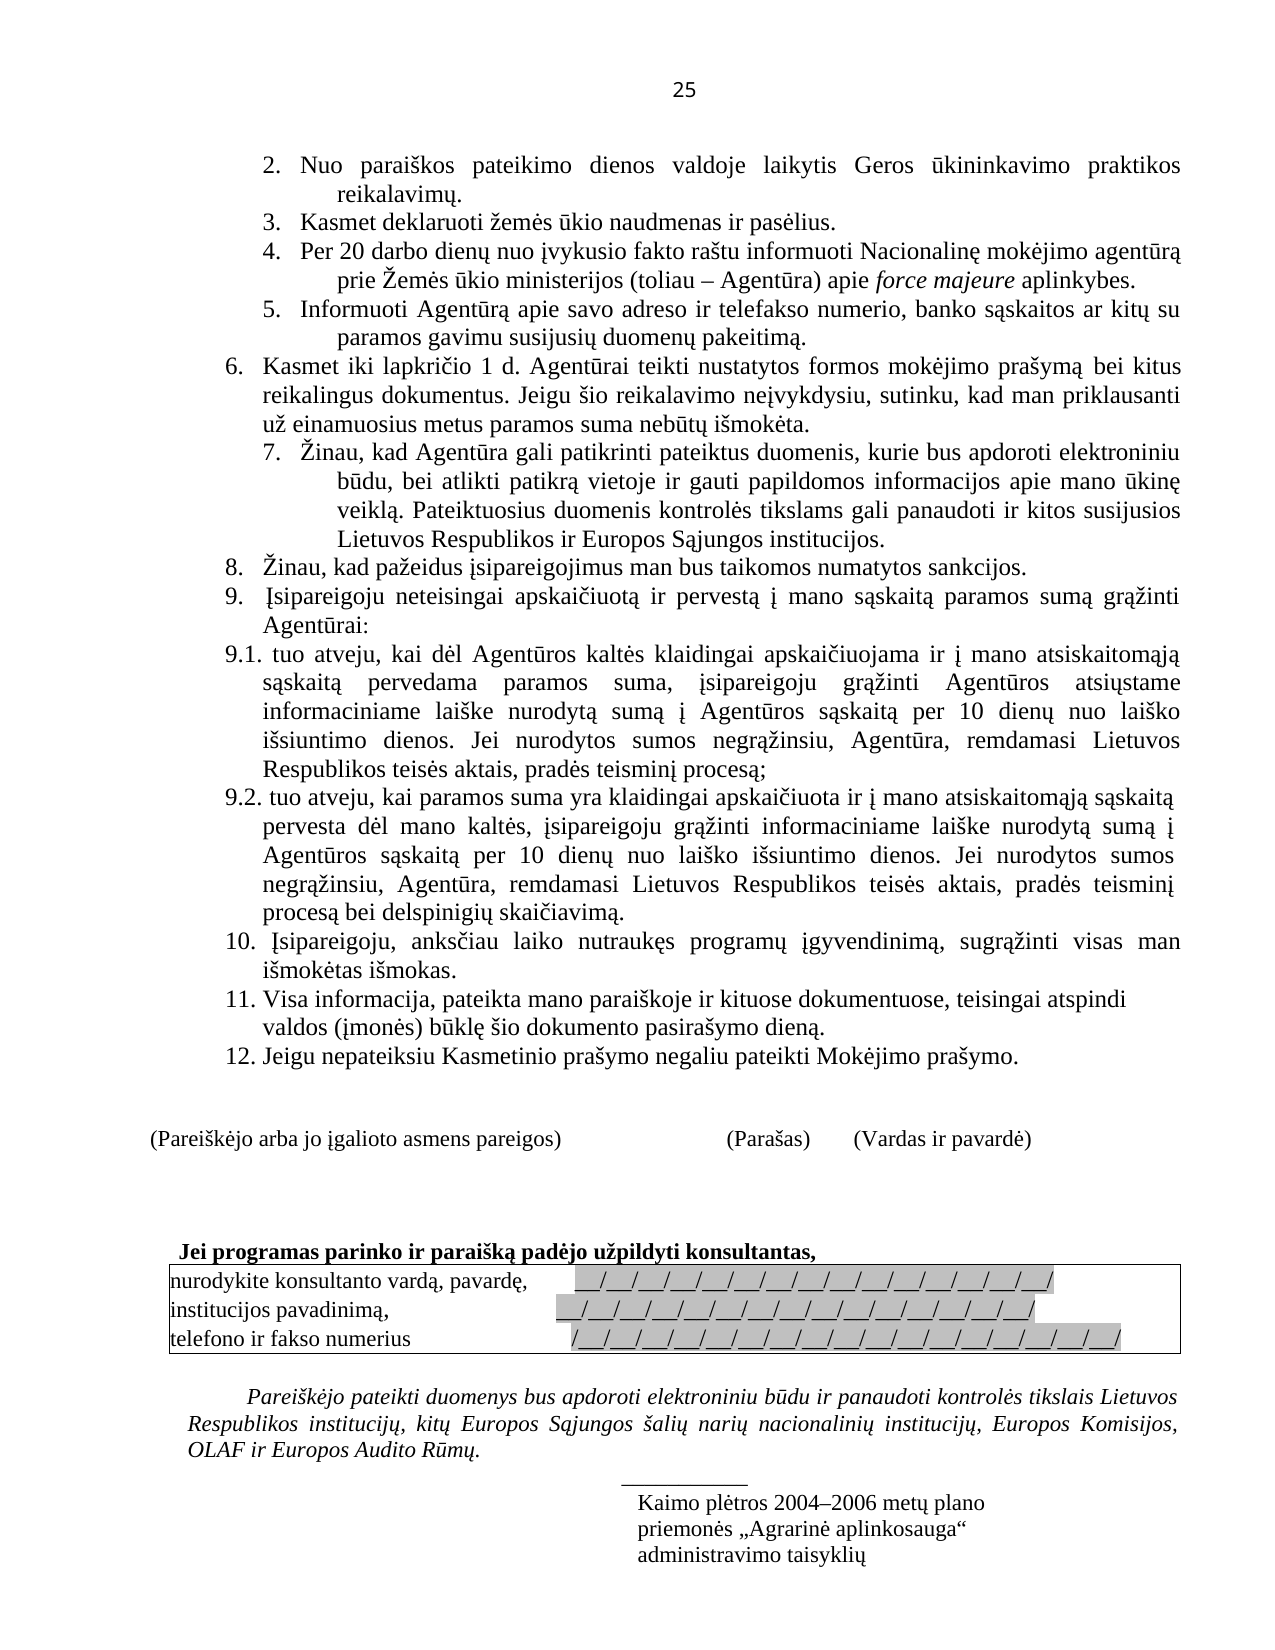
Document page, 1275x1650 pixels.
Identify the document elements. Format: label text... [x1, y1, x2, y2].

list Informuoti Agentūrą apie savo adreso ir telefakso numerio, banko sąskaitos ar kitų su paramos gavimu susijusių duomenų pakeitimą. [262, 294, 1181, 351]
text priemonės „Agrarinė aplinkosauga“ [187, 1515, 1181, 1541]
list Kasmet deklaruoti žemės ūkio naudmenas ir pasėlius. [262, 207, 1181, 236]
text ___________ [187, 1462, 1181, 1489]
text 8. Žinau, kad pažeidus įsipareigojimus man bus taikomos numatytos sankcijos. [225, 552, 1181, 581]
text telefono ir fakso numerius /__/__/__/__/__/__/__/__/__/__/__/__/__/__/__/__/__/ [170, 1322, 1180, 1353]
text (Pareiškėjo arba jo įgalioto asmens pareigos) (Parašas) (Vardas ir pavardė) [150, 1125, 1181, 1151]
text nurodykite konsultanto vardą, pavardę, __/__/__/__/__/__/__/__/__/__/__/__/__/__/__/ [170, 1265, 1180, 1293]
text 9. Įsipareigoju neteisingai apskaičiuotą ir pervestą į mano sąskaitą paramos sumą grąžinti Agentūrai: [225, 581, 1181, 639]
text Kaimo plėtros 2004–2006 metų plano [187, 1489, 1181, 1515]
list Per 20 darbo dienų nuo įvykusio fakto raštu informuoti Nacionalinę mokėjimo agentūrą prie Žemės ūkio ministerijos (toliau – Agentūra) apie force majeure aplinkybes. [262, 236, 1181, 294]
text 9.1. tuo atveju, kai dėl Agentūros kaltės klaidingai apskaičiuojama ir į mano atsiskaitomąją sąskaitą pervedama paramos suma, įsipareigoju grąžinti Agentūros atsiųstame informaciniame laiške nurodytą sumą į Agentūros sąskaitą per 10 dienų nuo laiško išsiuntimo dienos. Jei nurodytos sumos negrąžinsiu, Agentūra, remdamasi Lietuvos Respublikos teisės aktais, pradės teisminį procesą; [225, 639, 1181, 782]
text 9.2. tuo atveju, kai paramos suma yra klaidingai apskaičiuota ir į mano atsiskaitomąją sąskaitą pervesta dėl mano kaltės, įsipareigoju grąžinti informaciniame laiške nurodytą sumą į Agentūros sąskaitą per 10 dienų nuo laiško išsiuntimo dienos. Jei nurodytos sumos negrąžinsiu, Agentūra, remdamasi Lietuvos Respublikos teisės aktais, pradės teisminį procesą bei delspinigių skaičiavimą. [225, 782, 1175, 926]
text 10. Įsipareigoju, anksčiau laiko nutraukęs programų įgyvendinimą, sugrąžinti visas man išmokėtas išmokas. [225, 926, 1181, 984]
text Jei programas parinko ir paraišką padėjo užpildyti konsultantas, [150, 1238, 1197, 1264]
text 11. Visa informacija, pateikta mano paraiškoje ir kituose dokumentuose, teisingai atspindi valdos (įmonės) būklę šio dokumento pasirašymo dieną. [225, 984, 1181, 1041]
list Nuo paraiškos pateikimo dienos valdoje laikytis Geros ūkininkavimo praktikos reikalavimų. [262, 150, 1181, 207]
text 12. Jeigu nepateiksiu Kasmetinio prašymo negaliu pateikti Mokėjimo prašymo. [225, 1041, 1181, 1070]
text Pareiškėjo pateikti duomenys bus apdoroti elektroniniu būdu ir panaudoti kontrolės tikslais Lietuvos Respublikos institucijų, kitų Europos Sąjungos šalių narių nacionalinių institucijų, Europos Komisijos, OLAF ir Europos Audito Rūmų. [187, 1383, 1181, 1462]
text institucijos pavadinimą, __/__/__/__/__/__/__/__/__/__/__/__/__/__/__/ [170, 1293, 1180, 1322]
list Žinau, kad Agentūra gali patikrinti pateiktus duomenis, kurie bus apdoroti elektroniniu būdu, bei atlikti patikrą vietoje ir gauti papildomos informacijos apie mano ūkinę veiklą. Pateiktuosius duomenis kontrolės tikslams gali panaudoti ir kitos susijusios Lietuvos Respublikos ir Europos Sąjungos institucijos. [262, 437, 1181, 552]
text administravimo taisyklių [187, 1541, 1181, 1568]
list Kasmet iki lapkričio 1 d. Agentūrai teikti nustatytos formos mokėjimo prašymą bei kitus reikalingus dokumentus. Jeigu šio reikalavimo neįvykdysiu, sutinku, kad man priklausanti už einamuosius metus paramos suma nebūtų išmokėta. [225, 351, 1181, 437]
